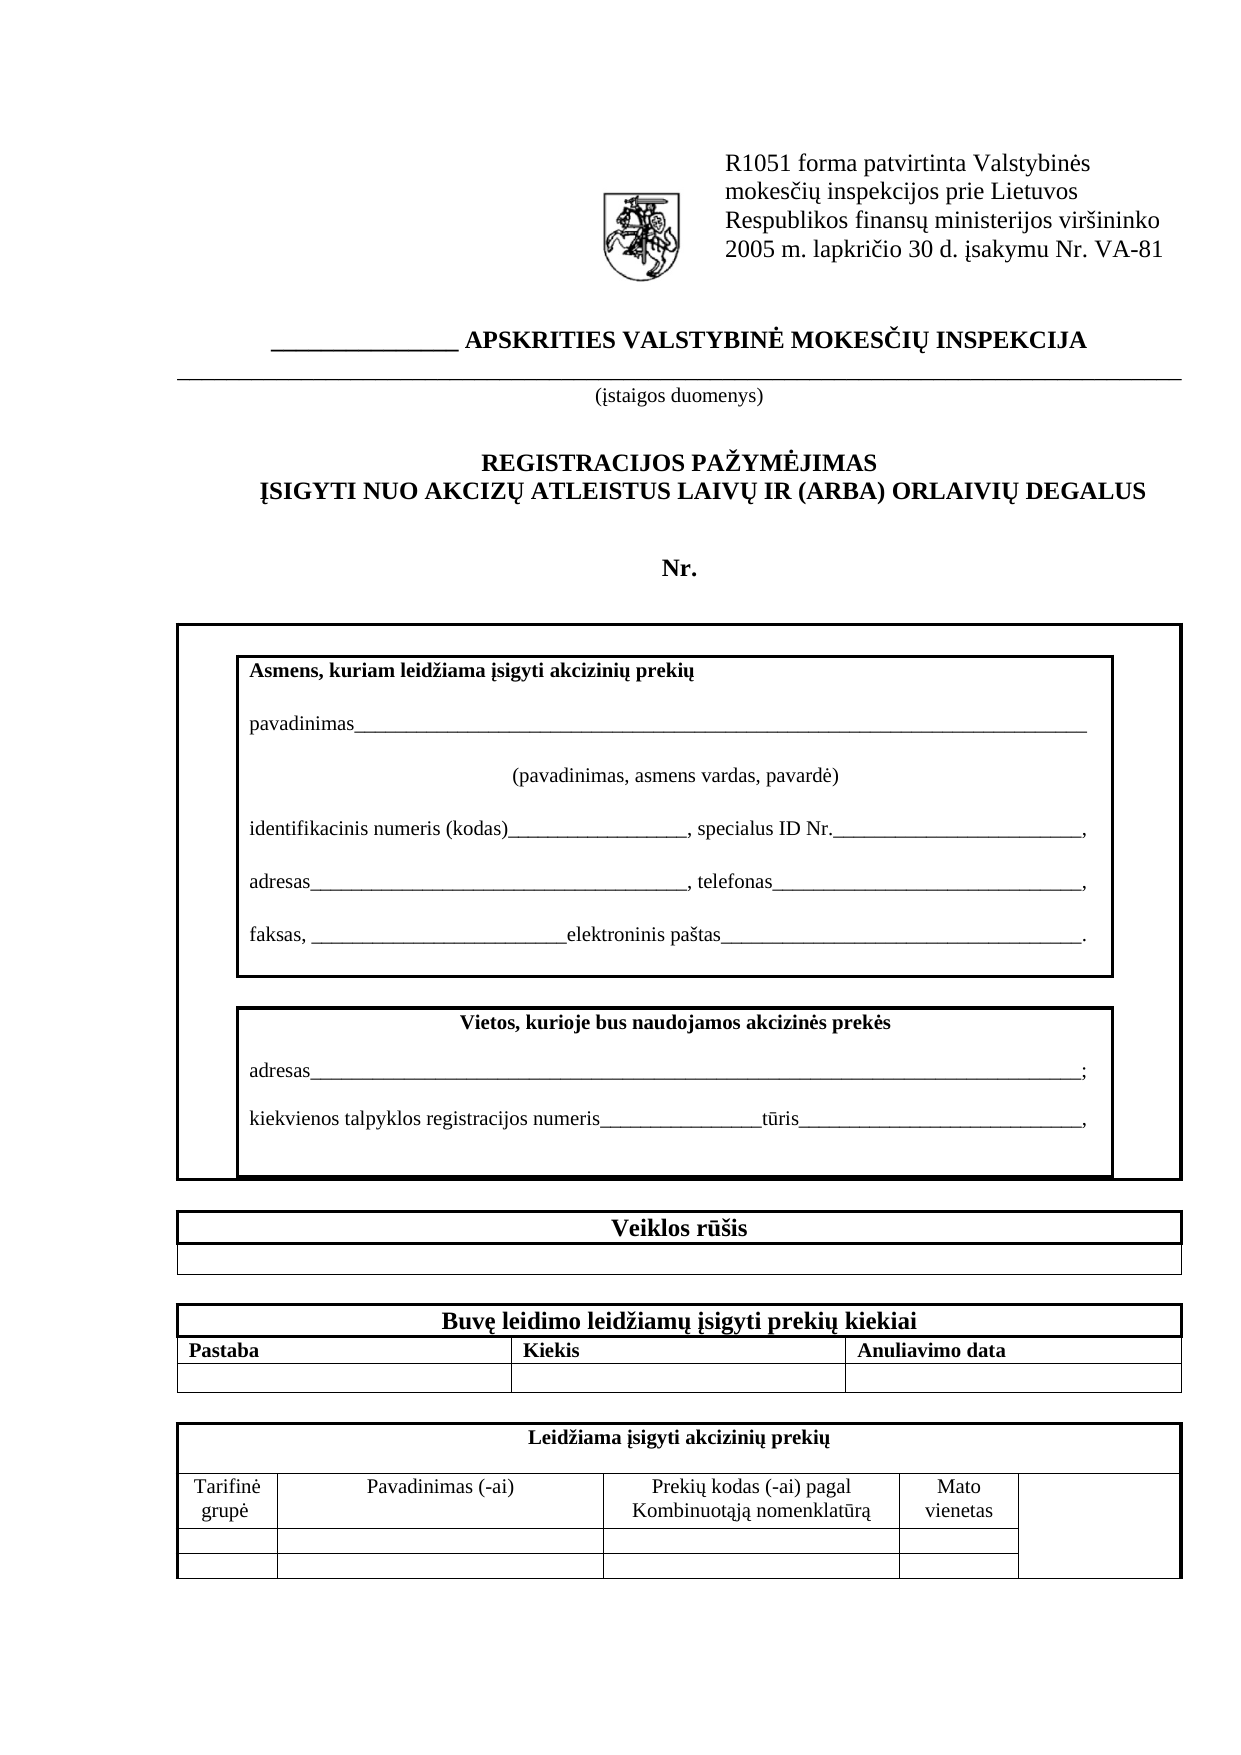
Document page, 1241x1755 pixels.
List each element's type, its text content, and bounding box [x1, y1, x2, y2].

table_cell Tarifinė grupė [179, 1474, 277, 1527]
table_cell [178, 1245, 1181, 1273]
text _______________ APSKRITIES VALSTYBINĖ MOKESČIŲ INSPEKCIJA [177, 325, 1181, 354]
table_cell [900, 1529, 1018, 1553]
table_cell [179, 1529, 277, 1553]
table_header Veiklos rūšis [179, 1213, 1180, 1242]
table_cell Mato vienetas [900, 1474, 1018, 1527]
table_cell [178, 1364, 511, 1392]
table_header R1051 forma patvirtinta Valstybinės mokesčių inspekcijos prie Lietuvos Respublikos finansų ministerijos viršininko 2005 m. lapkričio 30 d. įsakymu Nr. VA-81 [714, 148, 1204, 297]
table_header [179, 626, 1179, 1178]
text REGISTRACIJOS PAŽYMĖJIMAS [177, 448, 1181, 476]
table_cell Prekių kodas (-ai) pagal Kombinuotąją nomenklatūrą [604, 1474, 899, 1527]
table_cell [278, 1529, 603, 1553]
table_header Asmens, kuriam leidžiama įsigyti akcizinių prekių pavadinimas (pavadinimas, asmens vardas, pavardė) identifikacinis numeris (kodas) , specialus ID Nr. , adresas , telefonas , faksas, elektroninis paštas . [239, 658, 1111, 974]
table_cell [278, 1554, 603, 1578]
table_cell [604, 1529, 899, 1553]
table_cell [846, 1364, 1181, 1392]
text ĮSIGYTI NUO AKCIZŲ ATLEISTUS LAIVŲ IR (ARBA) ORLAIVIŲ DEGALUS [177, 476, 1181, 516]
table_header Leidžiama įsigyti akcizinių prekių [179, 1425, 1179, 1473]
table_cell Pastaba [178, 1338, 511, 1362]
table_cell [900, 1554, 1018, 1578]
table_cell Kiekis [512, 1338, 845, 1362]
table_cell [1019, 1474, 1179, 1578]
table_cell [179, 1554, 277, 1578]
text (įstaigos duomenys) [177, 383, 1181, 407]
table_cell Anuliavimo data [846, 1338, 1181, 1362]
table_cell [512, 1364, 845, 1392]
table_header Buvę leidimo leidžiamų įsigyti prekių kiekiai [179, 1306, 1180, 1335]
table_header Vietos, kurioje bus naudojamos akcizinės prekės adresas ; kiekvienos talpyklos registracijos numeris tūris , [239, 1010, 1111, 1175]
text Nr. [177, 553, 1181, 582]
table_cell [604, 1554, 899, 1578]
table_header [564, 148, 713, 297]
table_cell Pavadinimas (-ai) [278, 1474, 603, 1527]
